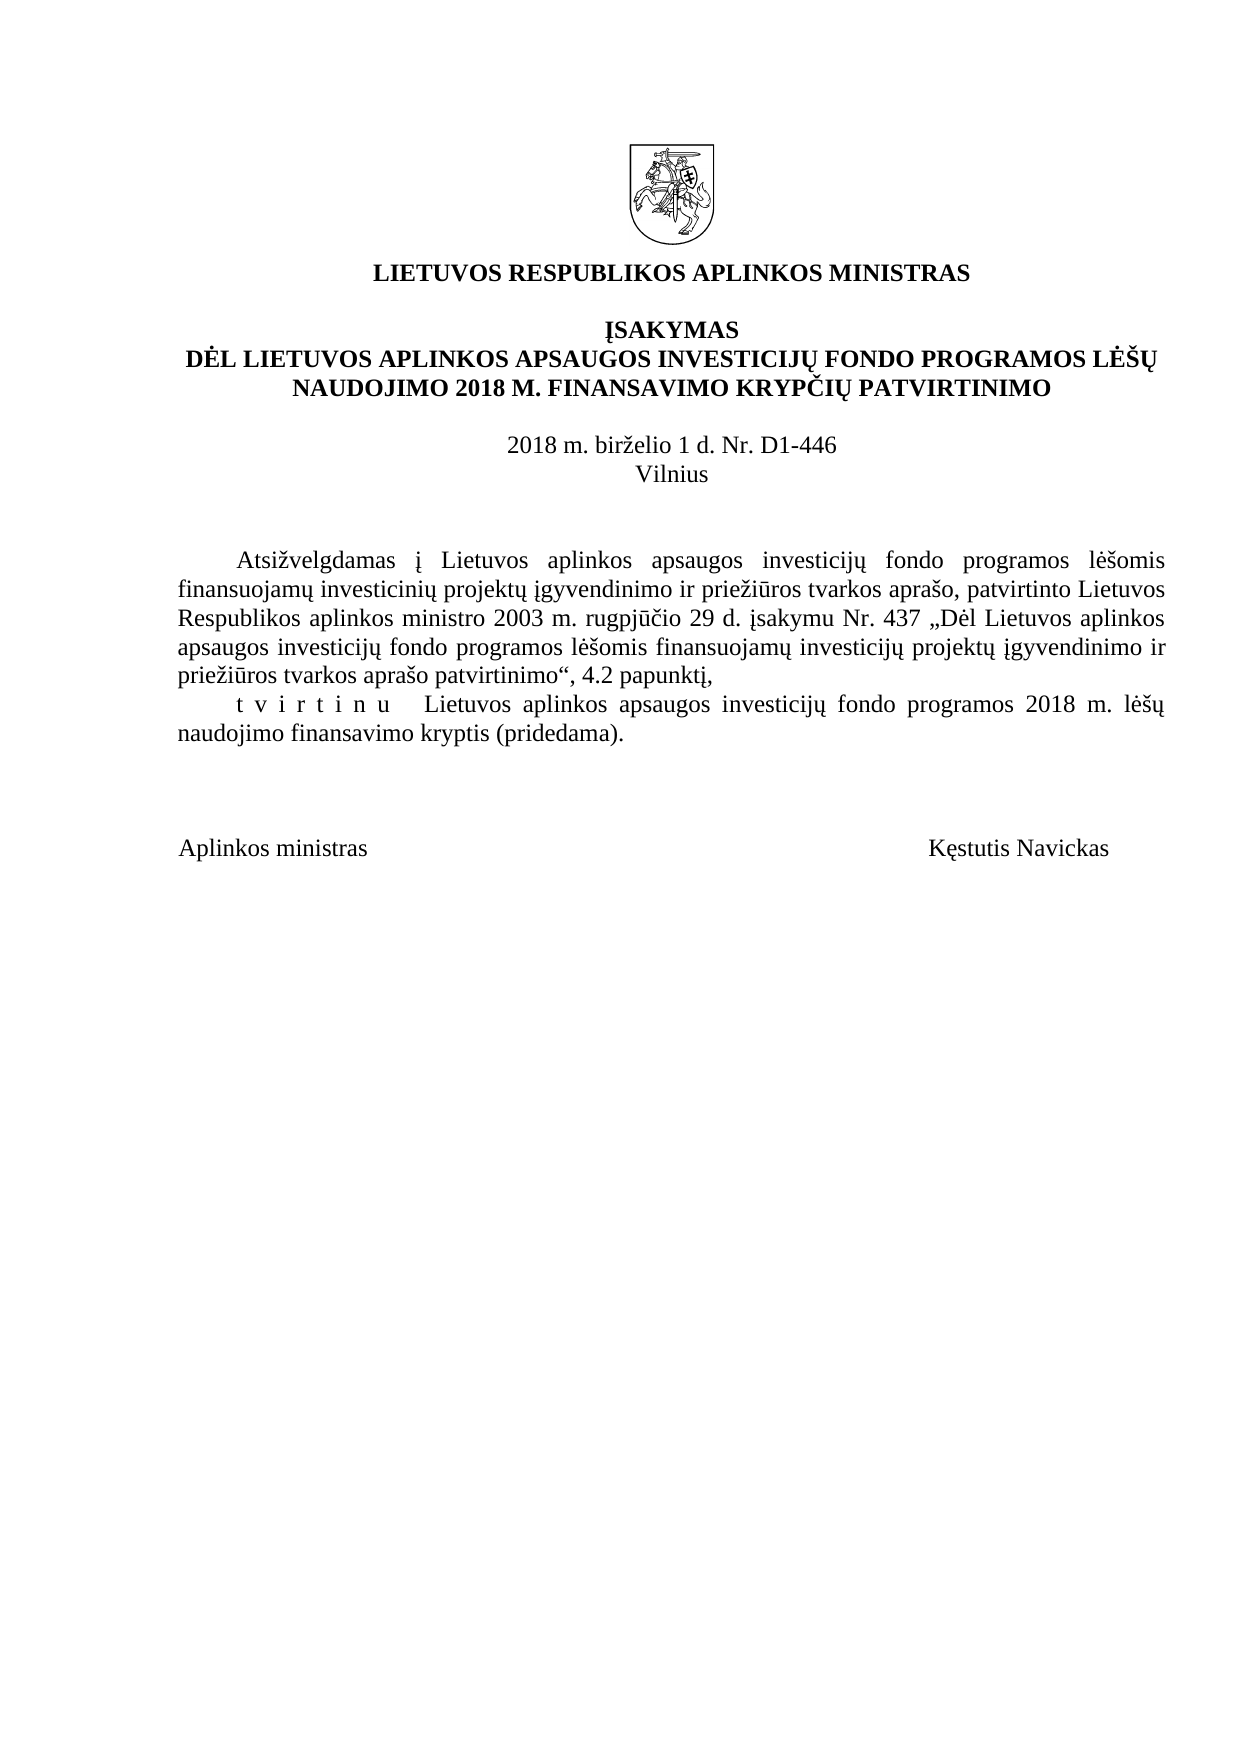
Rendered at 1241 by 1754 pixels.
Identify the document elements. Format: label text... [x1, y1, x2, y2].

text DĖL LIETUVOS APLINKOS APSAUGOS INVESTICIJŲ FONDO PROGRAMOS LĖŠŲ NAUDOJIMO 2018 M. FINANSAVIMO KRYPČIŲ PATVIRTINIMO [177, 344, 1166, 402]
text 2018 m. birželio 1 d. Nr. D1-446 [177, 430, 1166, 459]
text Vilnius [177, 459, 1166, 517]
text ĮSAKYMAS [177, 315, 1166, 344]
text Aplinkos ministras Kęstutis Navickas [178, 833, 1163, 862]
text t v i r t i n u Lietuvos aplinkos apsaugos investicijų fondo programos 2018 m. lėšų naudojimo finansavimo kryptis (pridedama). [177, 689, 1166, 747]
text Atsižvelgdamas į Lietuvos aplinkos apsaugos investicijų fondo programos lėšomis finansuojamų investicinių projektų įgyvendinimo ir priežiūros tvarkos aprašo, patvirtinto Lietuvos Respublikos aplinkos ministro 2003 m. rugpjūčio 29 d. įsakymu Nr. 437 „Dėl Lietuvos aplinkos apsaugos investicijų fondo programos lėšomis finansuojamų investicijų projektų įgyvendinimo ir priežiūros tvarkos aprašo patvirtinimo“, 4.2 papunktį, [177, 545, 1166, 689]
text LIETUVOS RESPUBLIKOS APLINKOS MINISTRAS [177, 258, 1166, 287]
